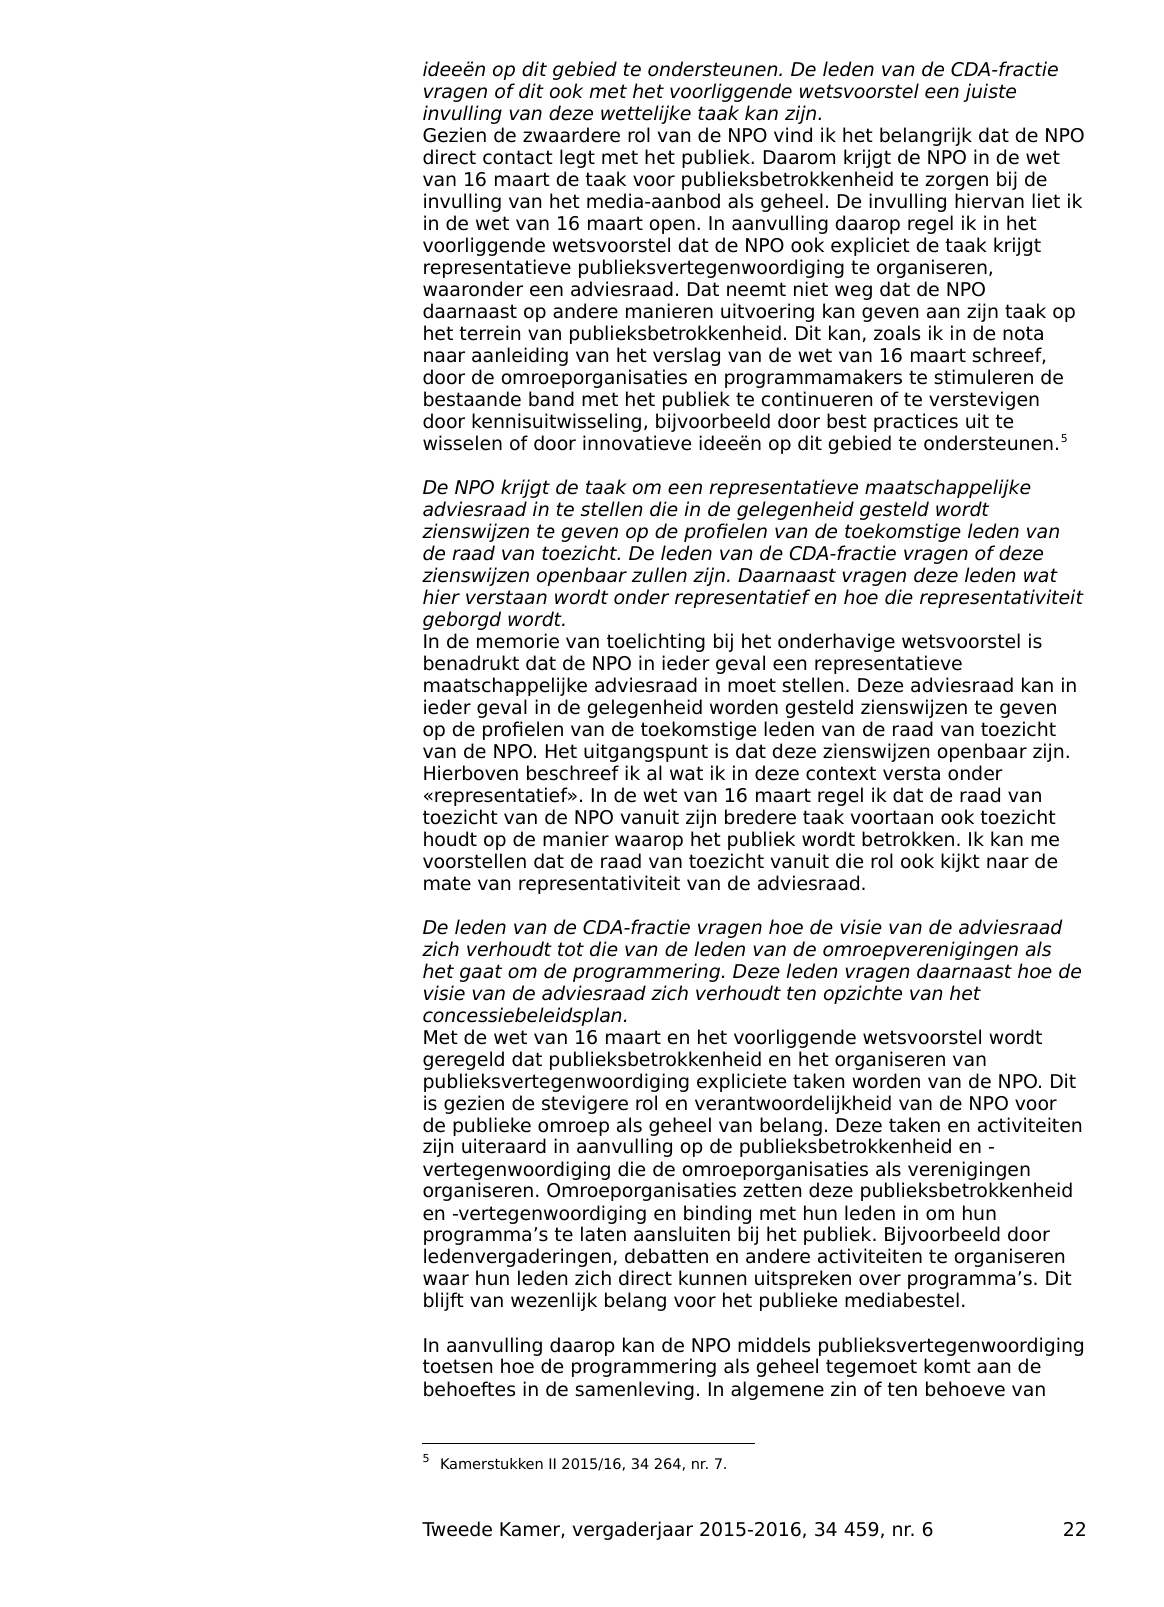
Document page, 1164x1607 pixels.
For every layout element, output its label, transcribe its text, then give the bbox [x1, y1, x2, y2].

text Kamerstukken II 2015/16, 34 264, nr. 7. [422, 1452, 1087, 1474]
text In de memorie van toelichting bij het onderhavige wetsvoorstel is benadrukt dat de NPO in ieder geval een representatieve maatschappelijke adviesraad in moet stellen. Deze adviesraad kan in ieder geval in de gelegenheid worden gesteld zienswijzen te geven op de profielen van de toekomstige leden van de raad van toezicht van de NPO. Het uitgangspunt is dat deze zienswijzen openbaar zijn. Hierboven beschreef ik al wat ik in deze context versta onder «representatief». In de wet van 16 maart regel ik dat de raad van toezicht van de NPO vanuit zijn bredere taak voortaan ook toezicht houdt op de manier waarop het publiek wordt betrokken. Ik kan me voorstellen dat de raad van toezicht vanuit die rol ook kijkt naar de mate van representativiteit van de adviesraad. [422, 631, 1087, 894]
text ideeën op dit gebied te ondersteunen. De leden van de CDA-fractie vragen of dit ook met het voorliggende wetsvoorstel een juiste invulling van deze wettelijke taak kan zijn. [422, 59, 1087, 125]
text Met de wet van 16 maart en het voorliggende wetsvoorstel wordt geregeld dat publieksbetrokkenheid en het organiseren van publieksvertegenwoordiging expliciete taken worden van de NPO. Dit is gezien de stevigere rol en verantwoordelijkheid van de NPO voor de publieke omroep als geheel van belang. Deze taken en activiteiten zijn uiteraard in aanvulling op de publieksbetrokkenheid en -vertegenwoordiging die de omroeporganisaties als verenigingen organiseren. Omroeporganisaties zetten deze publieksbetrokkenheid en -vertegenwoordiging en binding met hun leden in om hun programma’s te laten aansluiten bij het publiek. Bijvoorbeeld door ledenvergaderingen, debatten en andere activiteiten te organiseren waar hun leden zich direct kunnen uitspreken over programma’s. Dit blijft van wezenlijk belang voor het publieke mediabestel. [422, 1027, 1087, 1312]
text In aanvulling daarop kan de NPO middels publieksvertegenwoordiging toetsen hoe de programmering als geheel tegemoet komt aan de behoeftes in de samenleving. In algemene zin of ten behoeve van [422, 1334, 1087, 1400]
text De leden van de CDA-fractie vragen hoe de visie van de adviesraad zich verhoudt tot die van de leden van de omroepverenigingen als het gaat om de programmering. Deze leden vragen daarnaast hoe de visie van de adviesraad zich verhoudt ten opzichte van het concessiebeleidsplan. [422, 917, 1087, 1027]
text De NPO krijgt de taak om een representatieve maatschappelijke adviesraad in te stellen die in de gelegenheid gesteld wordt zienswijzen te geven op de profielen van de toekomstige leden van de raad van toezicht. De leden van de CDA-fractie vragen of deze zienswijzen openbaar zullen zijn. Daarnaast vragen deze leden wat hier verstaan wordt onder representatief en hoe die representativiteit geborgd wordt. [422, 477, 1087, 631]
text Gezien de zwaardere rol van de NPO vind ik het belangrijk dat de NPO direct contact legt met het publiek. Daarom krijgt de NPO in de wet van 16 maart de taak voor publieksbetrokkenheid te zorgen bij de invulling van het media-aanbod als geheel. De invulling hiervan liet ik in de wet van 16 maart open. In aanvulling daarop regel ik in het voorliggende wetsvoorstel dat de NPO ook expliciet de taak krijgt representatieve publieksvertegenwoordiging te organiseren, waaronder een adviesraad. Dat neemt niet weg dat de NPO daarnaast op andere manieren uitvoering kan geven aan zijn taak op het terrein van publieksbetrokkenheid. Dit kan, zoals ik in de nota naar aanleiding van het verslag van de wet van 16 maart schreef, door de omroeporganisaties en programmamakers te stimuleren de bestaande band met het publiek te continueren of te verstevigen door kennisuitwisseling, bijvoorbeeld door best practices uit te wisselen of door innovatieve ideeën op dit gebied te ondersteunen. [422, 125, 1087, 455]
